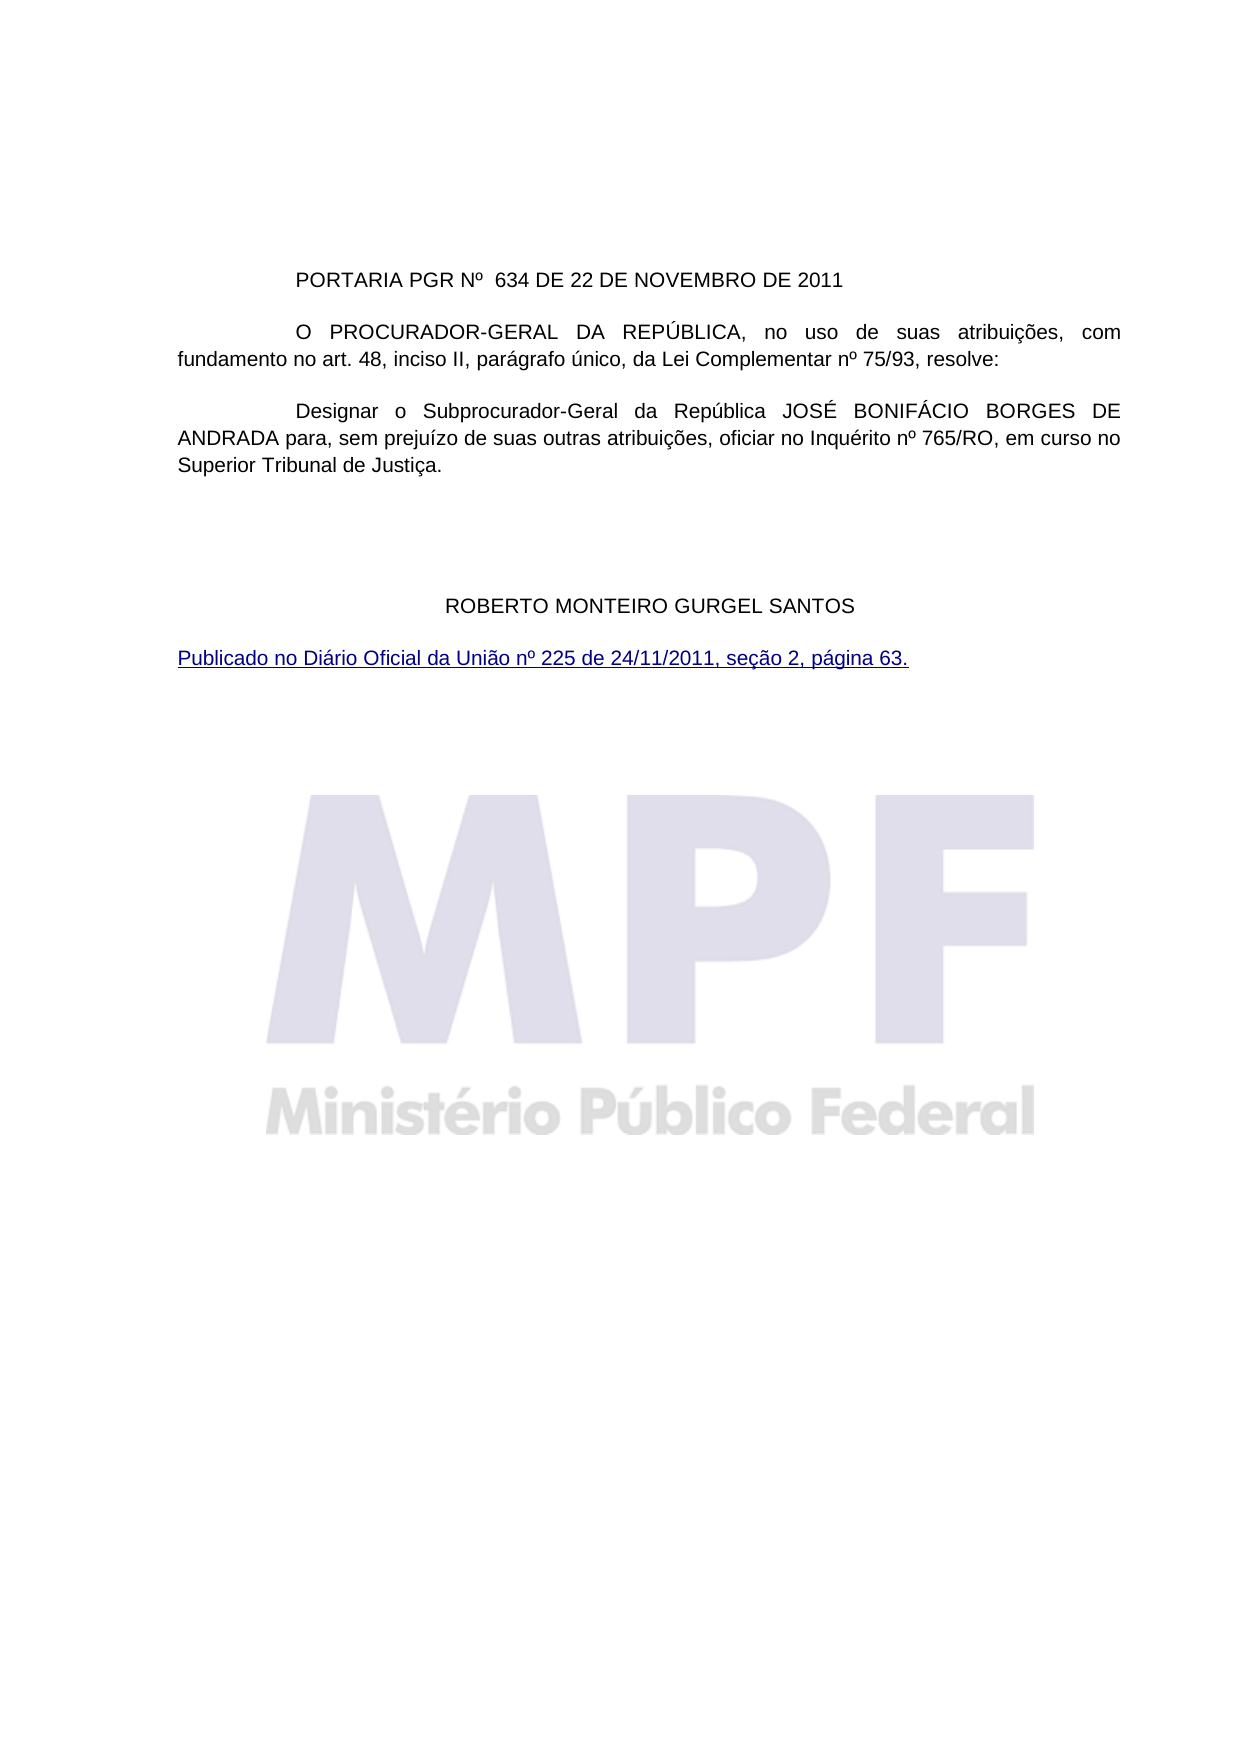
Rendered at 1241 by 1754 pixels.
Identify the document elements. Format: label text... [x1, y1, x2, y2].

text Publicado no Diário Oficial da União nº 225 de 24/11/2011, seção 2, página 63. [177, 644, 1122, 671]
text O PROCURADOR-GERAL DA REPÚBLICA, no uso de suas atribuições, com fundamento no art. 48, inciso II, parágrafo único, da Lei Complementar nº 75/93, resolve: [177, 318, 1122, 372]
text ROBERTO MONTEIRO GURGEL SANTOS [177, 592, 1122, 619]
text PORTARIA PGR Nº 634 DE 22 DE NOVEMBRO DE 2011 [177, 266, 1122, 293]
text Designar o Subprocurador-Geral da República JOSÉ BONIFÁCIO BORGES DE ANDRADA para, sem prejuízo de suas outras atribuições, oficiar no Inquérito nº 765/RO, em curso no Superior Tribunal de Justiça. [177, 397, 1122, 478]
picture [266, 795, 1034, 1136]
